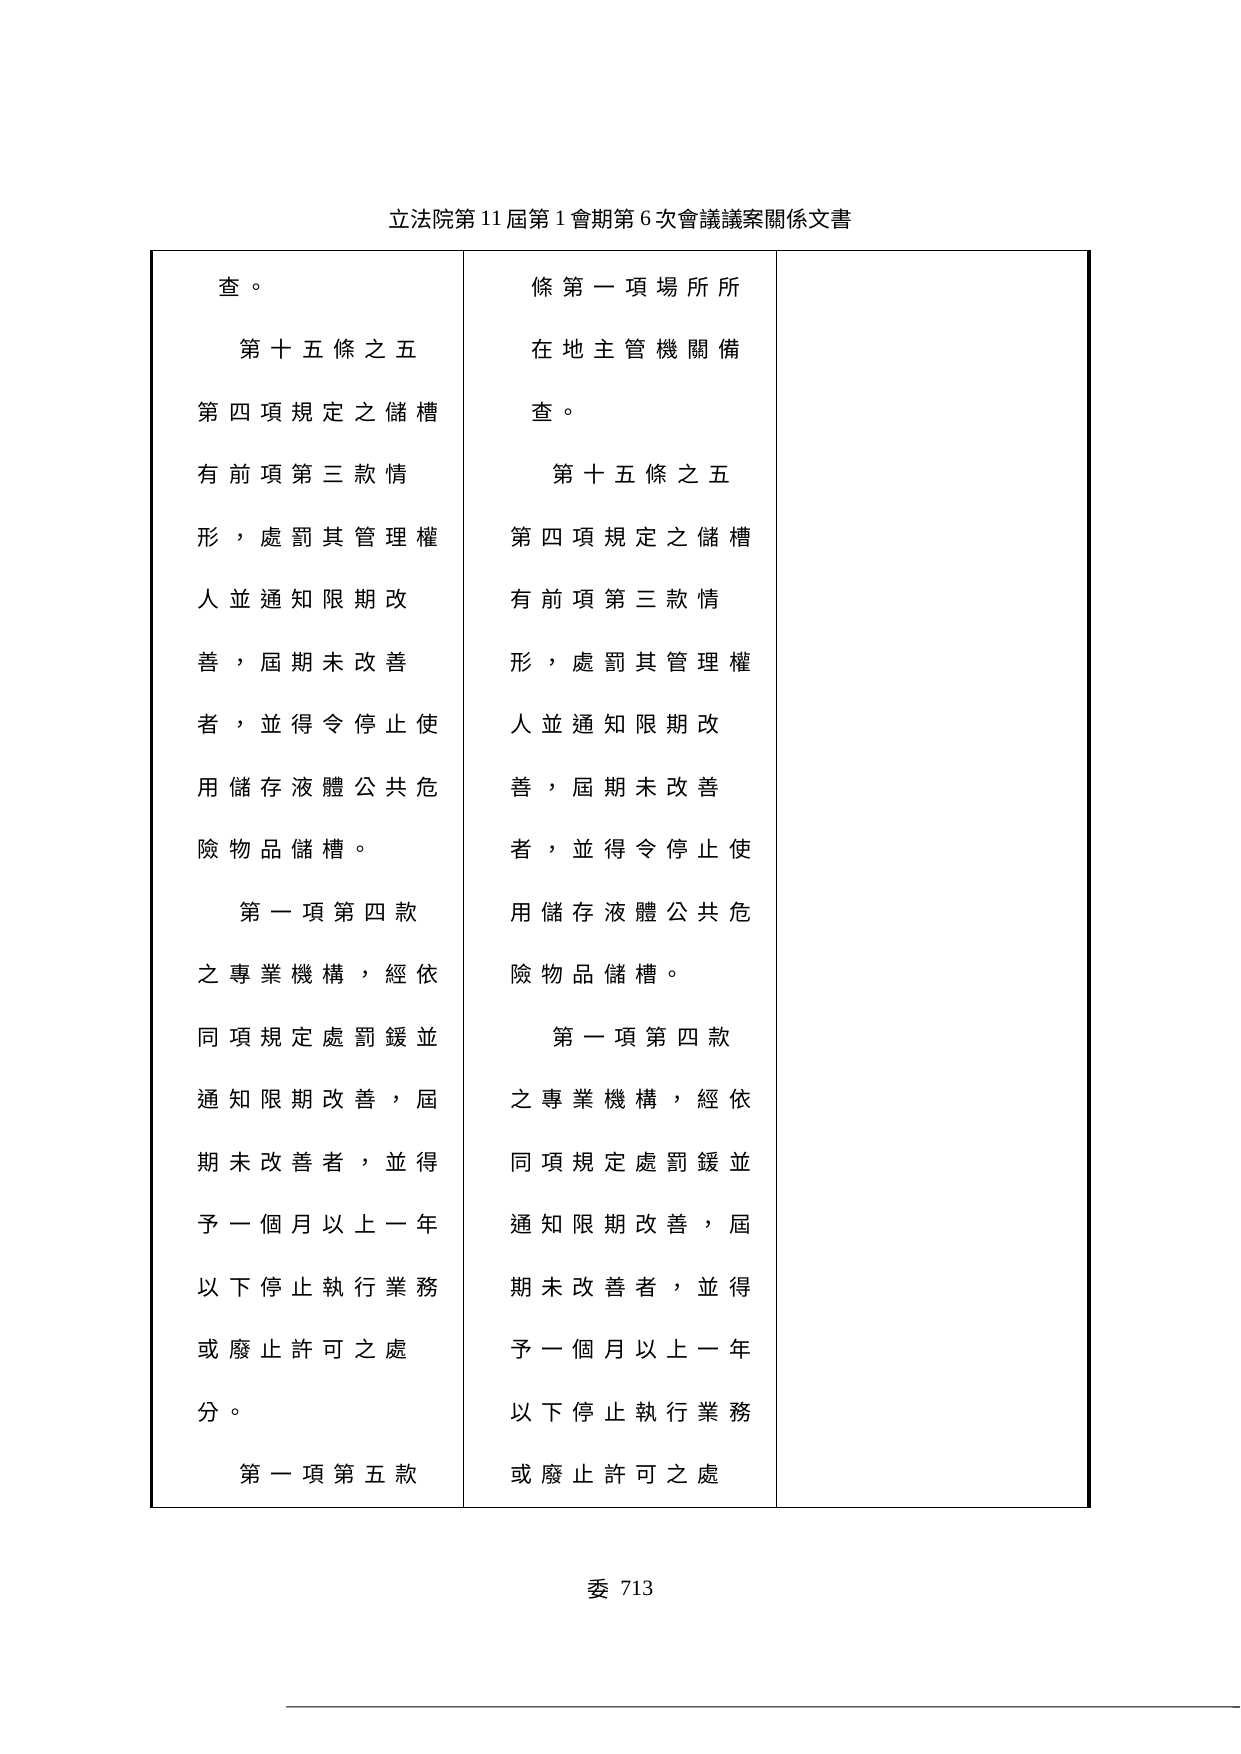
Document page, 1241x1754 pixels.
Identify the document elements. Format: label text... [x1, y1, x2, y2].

table_cell 查。 第十五條之五第四項規定之儲槽有前項第三款情形，處罰其管理權人並通知限期改善，屆期未改善者，並得令停止使用儲存液體公共危險物品儲槽。 第一項第四款之專業機構，經依同項規定處罰鍰並通知限期改善，屆期未改善者，並得予一個月以上一年以下停止執行業務或廢止許可之處分。 第一項第五款 [153, 251, 463, 1507]
table_cell 條第一項場所所在地主管機關備查。 第十五條之五第四項規定之儲槽有前項第三款情形，處罰其管理權人並通知限期改善，屆期未改善者，並得令停止使用儲存液體公共危險物品儲槽。 第一項第四款之專業機構，經依同項規定處罰鍰並通知限期改善，屆期未改善者，並得予一個月以上一年以下停止執行業務或廢止許可之處 [464, 251, 776, 1507]
table_cell [777, 251, 1087, 1507]
